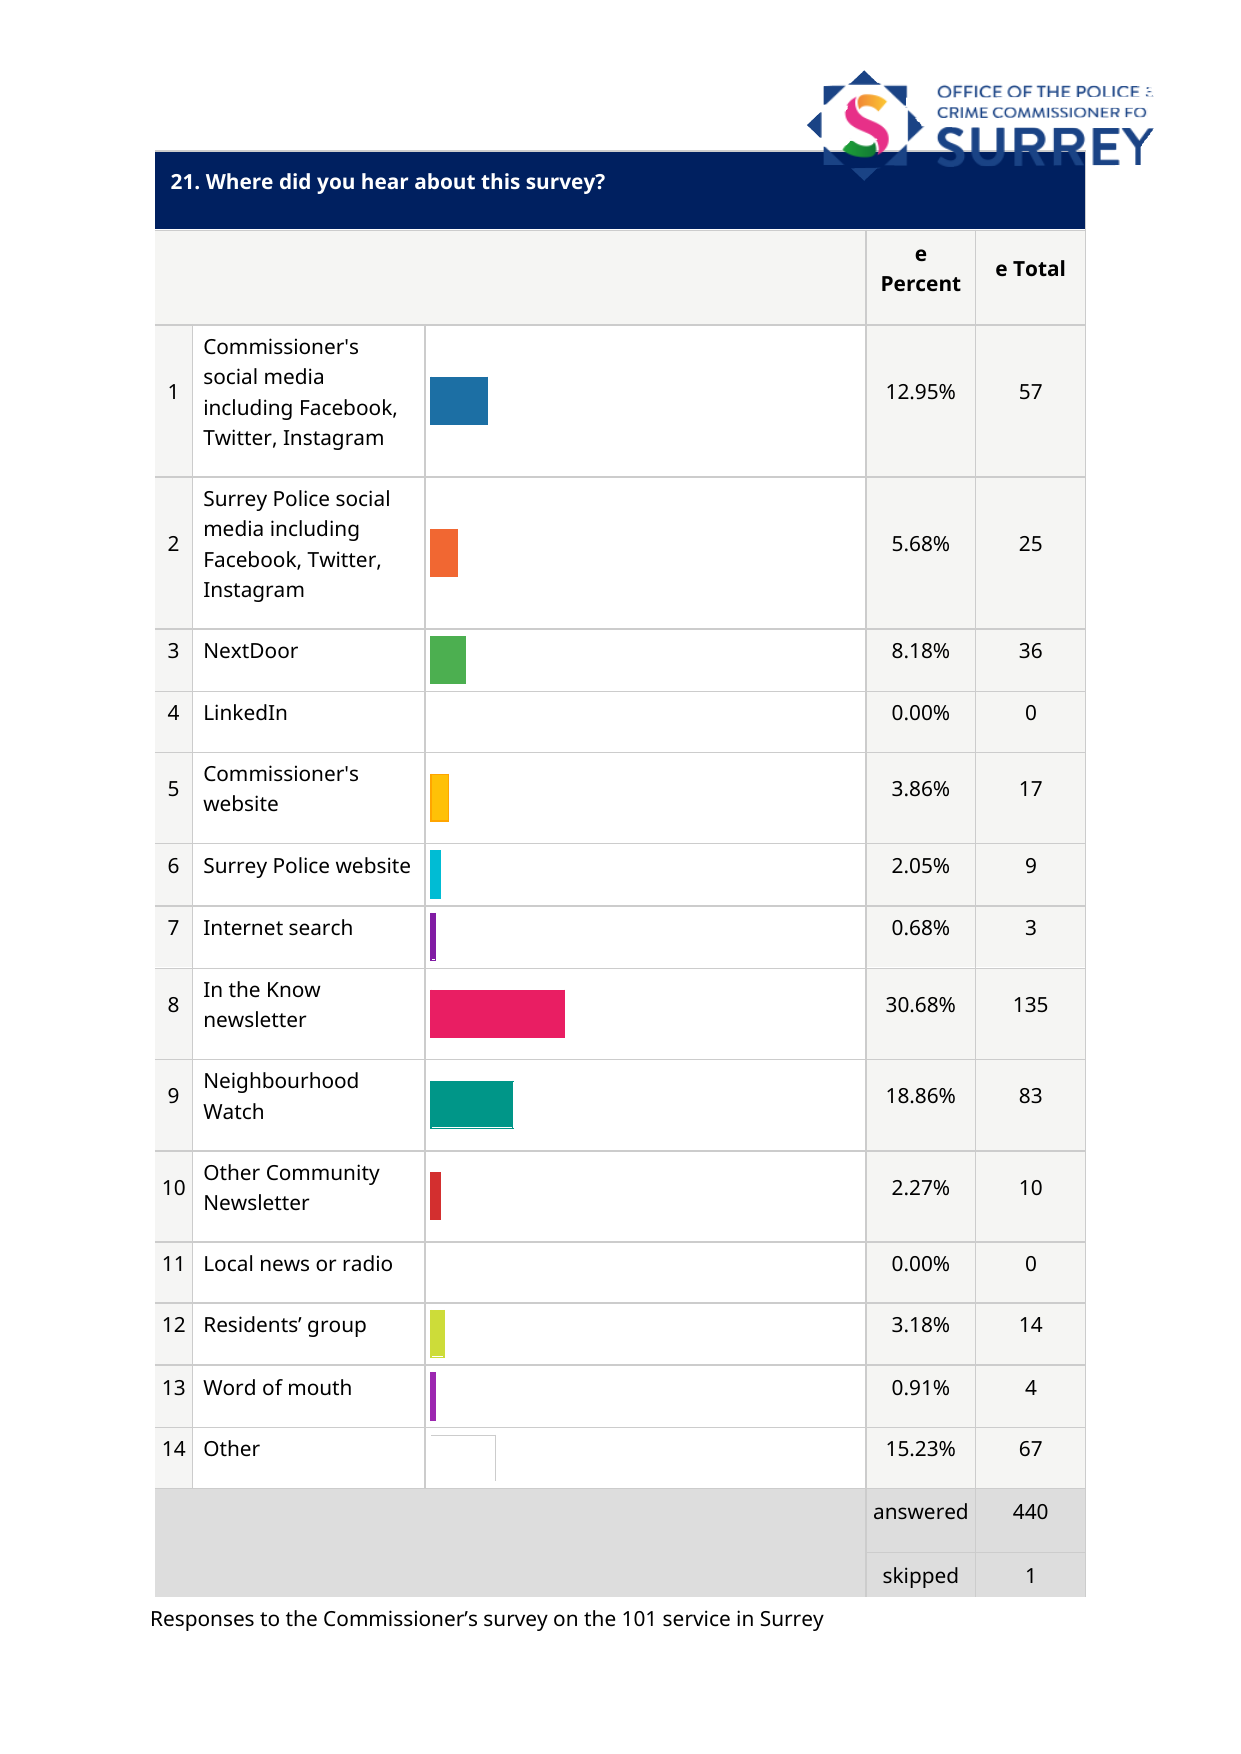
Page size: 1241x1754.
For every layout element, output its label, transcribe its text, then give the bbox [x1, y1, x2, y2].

table_cell 13 [155, 1366, 192, 1427]
table_cell 6 [155, 844, 192, 905]
table_cell [155, 1489, 865, 1597]
table_cell 36 [976, 630, 1085, 691]
table_cell [426, 753, 865, 843]
table_cell 3.86% [867, 753, 975, 843]
table_cell 67 [976, 1428, 1085, 1488]
table_cell 10 [155, 1152, 192, 1241]
table_cell 10 [976, 1152, 1085, 1241]
table_cell 3 [155, 630, 192, 691]
table_cell Other [193, 1428, 424, 1488]
table_cell Commissioner's website [193, 753, 424, 843]
table_header [432, 1174, 439, 1219]
table_cell 4 [976, 1366, 1085, 1427]
table_cell Internet search [193, 907, 424, 967]
table_cell 0 [976, 692, 1085, 751]
table_cell 5.68% [867, 478, 975, 628]
table_cell 30.68% [867, 969, 975, 1059]
table_cell 7 [155, 907, 192, 967]
table_cell 3 [976, 907, 1085, 967]
table_cell [426, 692, 865, 751]
table_cell answered [867, 1489, 975, 1552]
table_cell [426, 907, 865, 967]
table_cell 25 [976, 478, 1085, 628]
table_cell Commissioner's social media including Facebook, Twitter, Instagram [193, 326, 424, 476]
table_cell 17 [976, 753, 1085, 843]
table_cell 57 [976, 326, 1085, 476]
table_cell 2.27% [867, 1152, 975, 1241]
table_cell 12 [155, 1304, 192, 1364]
table_cell 0.00% [867, 692, 975, 751]
table_cell Residents’ group [193, 1304, 424, 1364]
table_header [432, 991, 563, 1036]
table_header [432, 852, 439, 897]
table_cell 18.86% [867, 1060, 975, 1150]
table_cell 2.05% [867, 844, 975, 905]
table_cell skipped [867, 1553, 975, 1597]
table_cell [426, 1428, 865, 1488]
table_cell [426, 326, 865, 476]
table_header [432, 530, 456, 575]
table_cell 12.95% [867, 326, 975, 476]
table_cell [426, 630, 865, 691]
table_cell 1 [155, 326, 192, 476]
table_cell Other Community Newsletter [193, 1152, 424, 1241]
table_cell 9 [976, 844, 1085, 905]
table_cell Surrey Police website [193, 844, 424, 905]
table_header [432, 638, 465, 683]
table_cell 14 [976, 1304, 1085, 1364]
table_cell 135 [976, 969, 1085, 1059]
table_cell [426, 1366, 865, 1427]
table_header [432, 1082, 512, 1127]
table_cell [426, 969, 865, 1059]
table_cell 14 [155, 1428, 192, 1488]
table_cell 11 [155, 1243, 192, 1302]
table_cell [426, 1243, 865, 1302]
table_cell 0.68% [867, 907, 975, 967]
table_cell 8.18% [867, 630, 975, 691]
table_header [432, 378, 486, 423]
table_cell Local news or radio [193, 1243, 424, 1302]
table_cell 4 [155, 692, 192, 751]
table_cell e Total [976, 231, 1085, 324]
table_cell 440 [976, 1489, 1085, 1552]
table_cell e Percent [867, 231, 975, 324]
table_cell Neighbourhood Watch [193, 1060, 424, 1150]
table_cell [426, 478, 865, 628]
table_cell 83 [976, 1060, 1085, 1150]
table_cell [426, 1304, 865, 1364]
table_cell [426, 844, 865, 905]
table_cell 1 [976, 1553, 1085, 1597]
table_cell 9 [155, 1060, 192, 1150]
table_cell LinkedIn [193, 692, 424, 751]
table_cell [426, 1152, 865, 1241]
table_cell In the Know newsletter [193, 969, 424, 1059]
table_cell Word of mouth [193, 1366, 424, 1427]
table_header [432, 775, 448, 820]
table_cell 0.91% [867, 1366, 975, 1427]
table_cell 0 [976, 1243, 1085, 1302]
table_cell 0.00% [867, 1243, 975, 1302]
table_cell 2 [155, 478, 192, 628]
table_cell 15.23% [867, 1428, 975, 1488]
table_header [431, 1436, 495, 1481]
table_header 21. Where did you hear about this survey? [155, 152, 1085, 229]
table_cell NextDoor [193, 630, 424, 691]
table_cell 8 [155, 969, 192, 1059]
table_cell [155, 231, 865, 324]
table_cell 3.18% [867, 1304, 975, 1364]
table_cell 5 [155, 753, 192, 843]
table_cell Surrey Police social media including Facebook, Twitter, Instagram [193, 478, 424, 628]
table_header [432, 1311, 443, 1356]
table_cell [426, 1060, 865, 1150]
